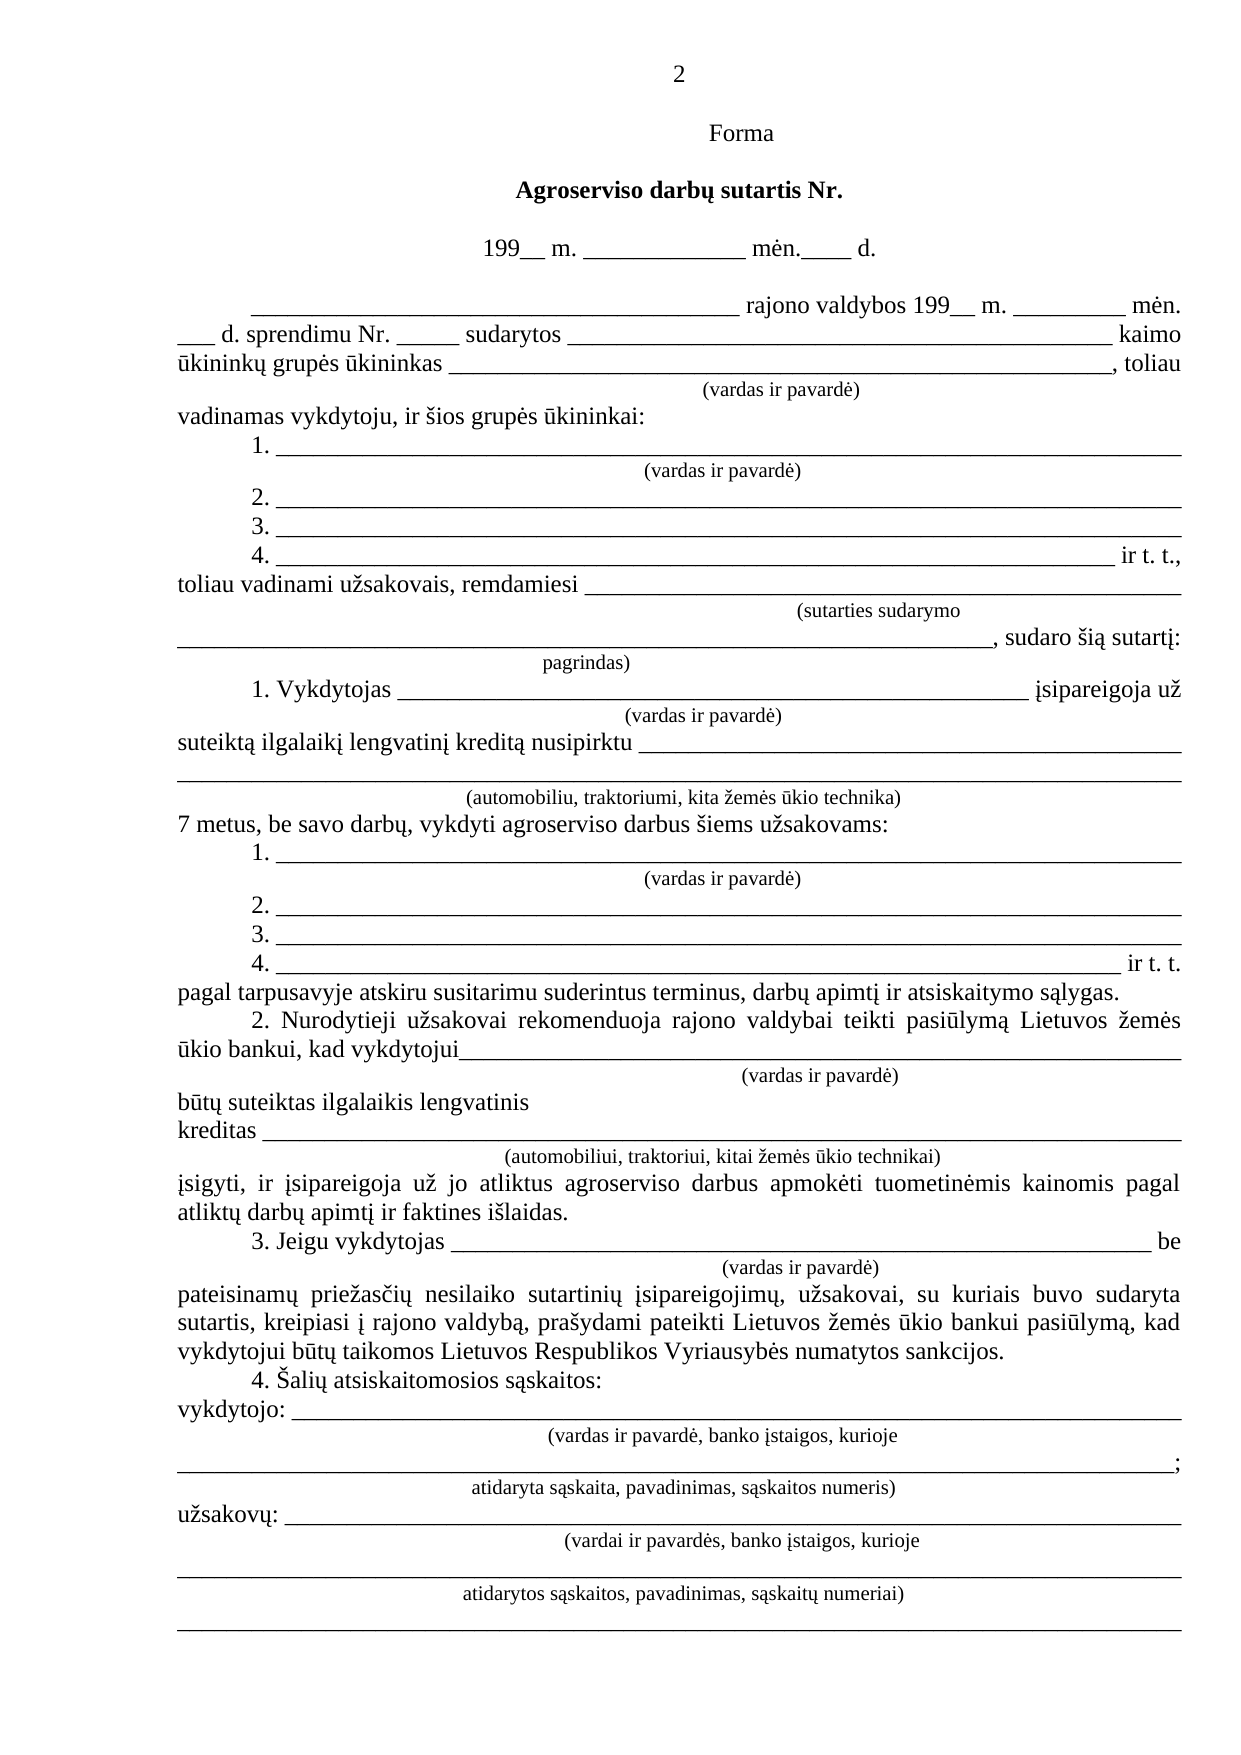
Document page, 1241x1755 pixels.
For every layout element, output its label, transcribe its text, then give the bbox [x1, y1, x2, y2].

text 2. [177, 890, 1181, 919]
text rajono valdybos 199__ m. _________ mėn. [177, 291, 1181, 319]
text Agroserviso darbų sutartis Nr. [177, 176, 1181, 204]
text (vardas ir pavardė) [177, 866, 1181, 890]
text (sutarties sudarymo [177, 597, 1181, 622]
text (vardai ir pavardės, banko įstaigos, kurioje [177, 1528, 1181, 1552]
text 2. Nurodytieji užsakovai rekomenduoja rajono valdybai teikti pasiūlymą Lietuvos žemės ūkio bankui, kad vykdytojui [177, 1005, 1181, 1063]
text atidaryta sąskaita, pavadinimas, sąskaitos numeris) [177, 1475, 1181, 1499]
text (automobiliui, traktoriui, kitai žemės ūkio technikai) [177, 1144, 1181, 1168]
text 3. [177, 919, 1181, 948]
text (automobiliu, traktoriumi, kita žemės ūkio technika) [177, 785, 1181, 809]
text įsigyti, ir įsipareigoja už jo atliktus agroserviso darbus apmokėti tuometinėmis kainomis pagal atliktų darbų apimtį ir faktines išlaidas. [177, 1168, 1181, 1226]
text pagal tarpusavyje atskiru susitarimu suderintus terminus, darbų apimtį ir atsiskaitymo sąlygas. [177, 977, 1181, 1005]
text užsakovų: [177, 1499, 1181, 1528]
text 1. [177, 430, 1181, 458]
text (vardas ir pavardė) [177, 377, 1181, 401]
text 4. ir t. t., [177, 540, 1181, 569]
text būtų suteiktas ilgalaikis lengvatinis [177, 1087, 1181, 1116]
text (vardas ir pavardė) [177, 458, 1181, 482]
text 199__ m. _____________ mėn.____ d. [177, 233, 1181, 262]
text pateisinamų priežasčių nesilaiko sutartinių įsipareigojimų, užsakovai, su kuriais buvo sudaryta sutartis, kreipiasi į rajono valdybą, prašydami pateikti Lietuvos žemės ūkio bankui pasiūlymą, kad vykdytojui būtų taikomos Lietuvos Respublikos Vyriausybės numatytos sankcijos. [177, 1279, 1181, 1365]
text (vardas ir pavardė) [177, 703, 1181, 727]
text 7 metus, be savo darbų, vykdyti agroserviso darbus šiems užsakovams: [177, 809, 1181, 837]
text vadinamas vykdytoju, ir šios grupės ūkininkai: [177, 401, 1181, 430]
text (vardas ir pavardė) [177, 1063, 1181, 1087]
text 3. [177, 511, 1181, 540]
text 1. [177, 837, 1181, 866]
text , sudaro šią sutartį: [177, 622, 1181, 650]
text 3. Jeigu vykdytojas be [177, 1226, 1181, 1255]
text suteiktą ilgalaikį lengvatinį kreditą nusipirktu [177, 727, 1181, 756]
text 1. Vykdytojas įsipareigoja už [177, 674, 1181, 703]
text vykdytojo: [177, 1394, 1181, 1422]
text 2. [177, 482, 1181, 511]
text kreditas [177, 1116, 1181, 1144]
text toliau vadinami užsakovais, remdamiesi [177, 569, 1181, 597]
text ; [177, 1447, 1181, 1475]
text ūkininkų grupės ūkininkas , toliau [177, 348, 1181, 377]
text 4. ir t. t. [177, 948, 1181, 977]
text atidarytos sąskaitos, pavadinimas, sąskaitų numeriai) [177, 1581, 1181, 1605]
text pagrindas) [177, 650, 1181, 674]
text Forma [177, 118, 1181, 147]
text ___ d. sprendimu Nr. _____ sudarytos kaimo [177, 319, 1181, 348]
text (vardas ir pavardė) [177, 1255, 1181, 1279]
text (vardas ir pavardė, banko įstaigos, kurioje [177, 1422, 1181, 1447]
text 4. Šalių atsiskaitomosios sąskaitos: [177, 1365, 1181, 1394]
